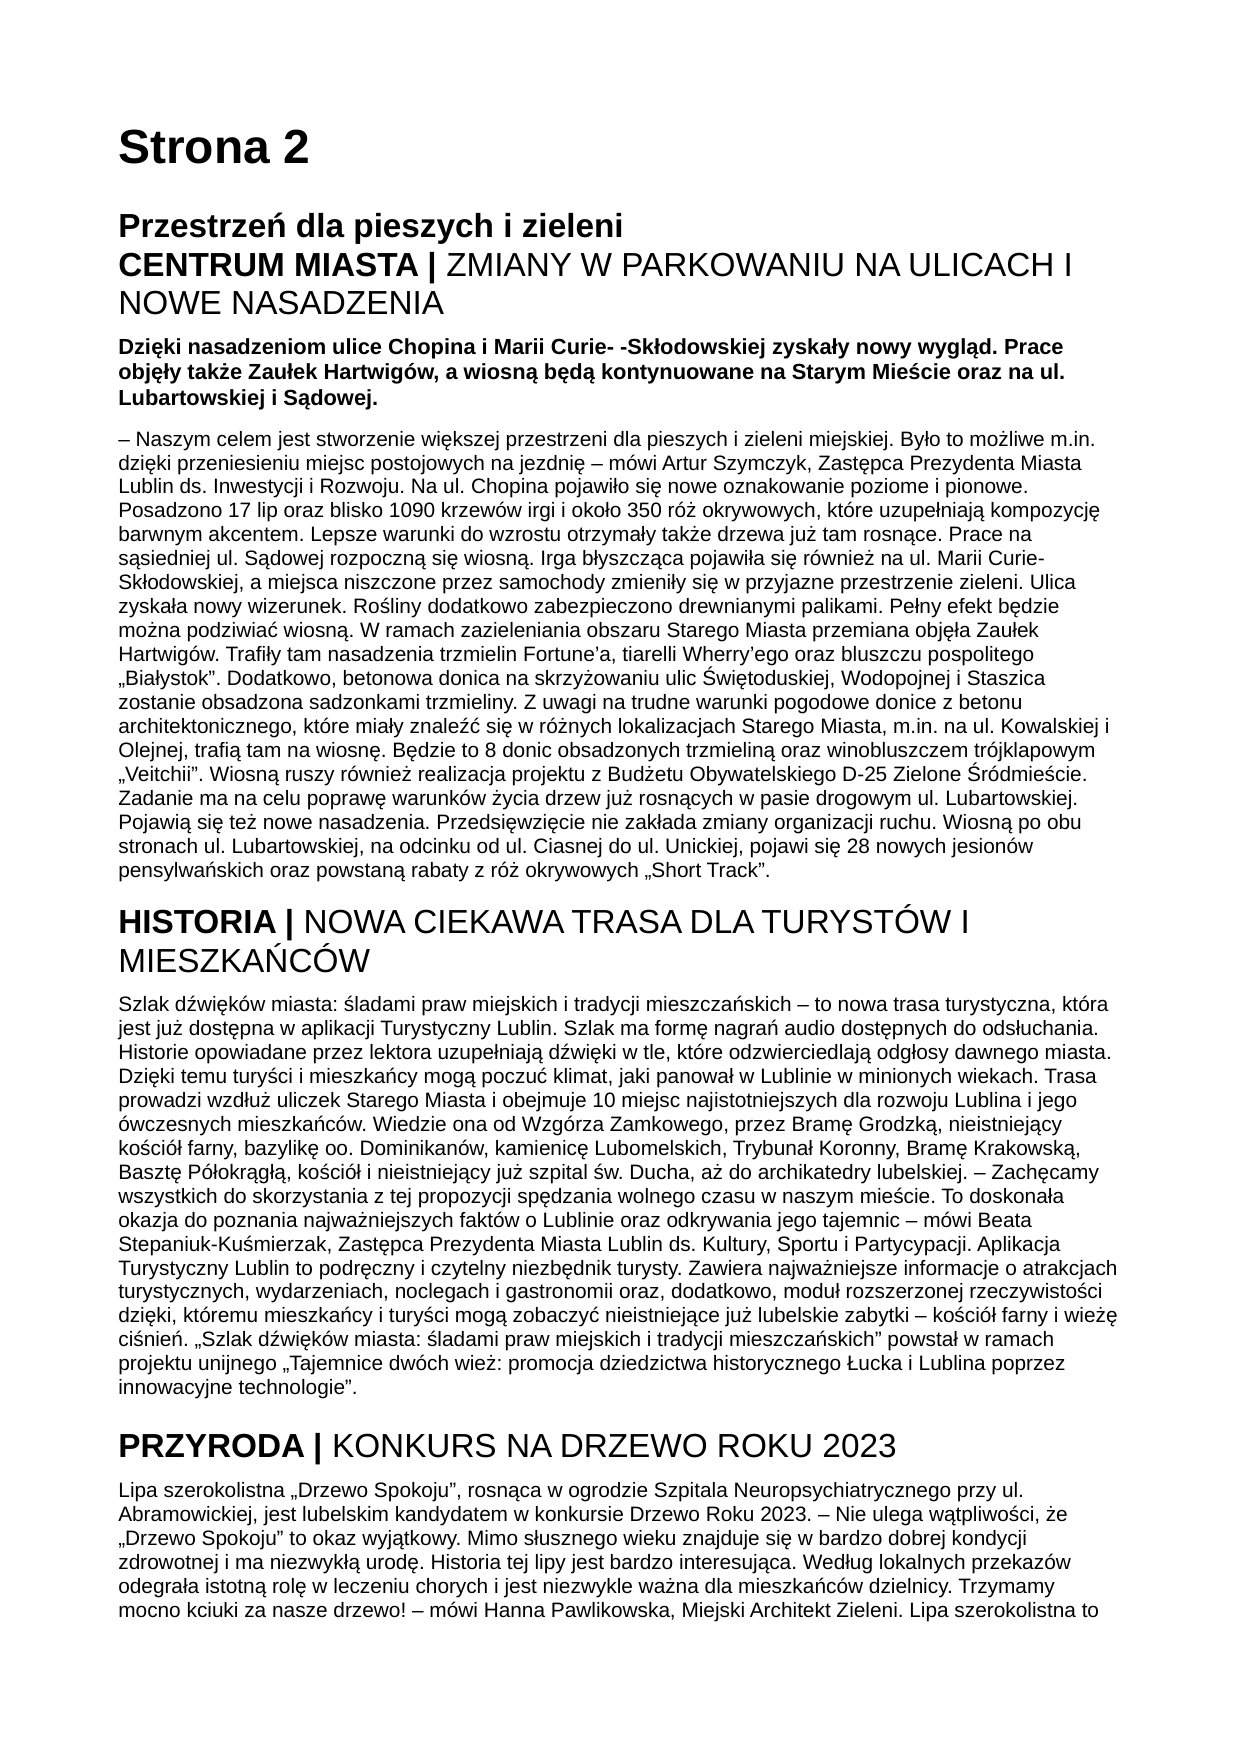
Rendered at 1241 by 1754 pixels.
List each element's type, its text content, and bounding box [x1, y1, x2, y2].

subtitle Przestrzeń dla pieszych i zieleni [118, 206, 1122, 245]
text Dzięki nasadzeniom ulice Chopina i Marii Curie- -Skłodowskiej zyskały nowy wygląd. Prace objęły także Zaułek Hartwigów, a wiosną będą kontynuowane na Starym Mieście oraz na ul. Lubartowskiej i Sądowej. [118, 334, 1122, 410]
text Szlak dźwięków miasta: śladami praw miejskich i tradycji mieszczańskich – to nowa trasa turystyczna, która jest już dostępna w aplikacji Turystyczny Lublin. Szlak ma formę nagrań audio dostępnych do odsłuchania. Historie opowiadane przez lektora uzupełniają dźwięki w tle, które odzwierciedlają odgłosy dawnego miasta. Dzięki temu turyści i mieszkańcy mogą poczuć klimat, jaki panował w Lublinie w minionych wiekach. Trasa prowadzi wzdłuż uliczek Starego Miasta i obejmuje 10 miejsc najistotniejszych dla rozwoju Lublina i jego ówczesnych mieszkańców. Wiedzie ona od Wzgórza Zamkowego, przez Bramę Grodzką, nieistniejący kościół farny, bazylikę oo. Dominikanów, kamienicę Lubomelskich, Trybunał Koronny, Bramę Krakowską, Basztę Półokrągłą, kościół i nieistniejący już szpital św. Ducha, aż do archikatedry lubelskiej. – Zachęcamy wszystkich do skorzystania z tej propozycji spędzania wolnego czasu w naszym mieście. To doskonała okazja do poznania najważniejszych faktów o Lublinie oraz odkrywania jego tajemnic – mówi Beata Stepaniuk-Kuśmierzak, Zastępca Prezydenta Miasta Lublin ds. Kultury, Sportu i Partycypacji. Aplikacja Turystyczny Lublin to podręczny i czytelny niezbędnik turysty. Zawiera najważniejsze informacje o atrakcjach turystycznych, wydarzeniach, noclegach i gastronomii oraz, dodatkowo, moduł rozszerzonej rzeczywistości dzięki, któremu mieszkańcy i turyści mogą zobaczyć nieistniejące już lubelskie zabytki – kościół farny i wieżę ciśnień. „Szlak dźwięków miasta: śladami praw miejskich i tradycji mieszczańskich” powstał w ramach projektu unijnego „Tajemnice dwóch wież: promocja dziedzictwa historycznego Łucka i Lublina poprzez innowacyjne technologie”. [118, 992, 1122, 1399]
subtitle CENTRUM MIASTA | ZMIANY W PARKOWANIU NA ULICACH I NOWE NASADZENIA [118, 245, 1122, 322]
text Lipa szerokolistna „Drzewo Spokoju”, rosnąca w ogrodzie Szpitala Neuropsychiatrycznego przy ul. Abramowickiej, jest lubelskim kandydatem w konkursie Drzewo Roku 2023. – Nie ulega wątpliwości, że „Drzewo Spokoju” to okaz wyjątkowy. Mimo słusznego wieku znajduje się w bardzo dobrej kondycji zdrowotnej i ma niezwykłą urodę. Historia tej lipy jest bardzo interesująca. Według lokalnych przekazów odegrała istotną rolę w leczeniu chorych i jest niezwykle ważna dla mieszkańców dzielnicy. Trzymamy mocno kciuki za nasze drzewo! – mówi Hanna Pawlikowska, Miejski Architekt Zieleni. Lipa szerokolistna to [118, 1478, 1122, 1622]
subtitle HISTORIA | NOWA CIEKAWA TRASA DLA TURYSTÓW I MIESZKAŃCÓW [118, 902, 1122, 979]
subtitle Strona 2 [118, 118, 1122, 173]
subtitle PRZYRODA | KONKURS NA DRZEWO ROKU 2023 [118, 1420, 1122, 1466]
text – Naszym celem jest stworzenie większej przestrzeni dla pieszych i zieleni miejskiej. Było to możliwe m.in. dzięki przeniesieniu miejsc postojowych na jezdnię – mówi Artur Szymczyk, Zastępca Prezydenta Miasta Lublin ds. Inwestycji i Rozwoju. Na ul. Chopina pojawiło się nowe oznakowanie poziome i pionowe. Posadzono 17 lip oraz blisko 1090 krzewów irgi i około 350 róż okrywowych, które uzupełniają kompozycję barwnym akcentem. Lepsze warunki do wzrostu otrzymały także drzewa już tam rosnące. Prace na sąsiedniej ul. Sądowej rozpoczną się wiosną. Irga błyszcząca pojawiła się również na ul. Marii Curie-Skłodowskiej, a miejsca niszczone przez samochody zmieniły się w przyjazne przestrzenie zieleni. Ulica zyskała nowy wizerunek. Rośliny dodatkowo zabezpieczono drewnianymi palikami. Pełny efekt będzie można podziwiać wiosną. W ramach zazieleniania obszaru Starego Miasta przemiana objęła Zaułek Hartwigów. Trafiły tam nasadzenia trzmielin Fortune’a, tiarelli Wherry’ego oraz bluszczu pospolitego „Białystok”. Dodatkowo, betonowa donica na skrzyżowaniu ulic Świętoduskiej, Wodopojnej i Staszica zostanie obsadzona sadzonkami trzmieliny. Z uwagi na trudne warunki pogodowe donice z betonu architektonicznego, które miały znaleźć się w różnych lokalizacjach Starego Miasta, m.in. na ul. Kowalskiej i Olej­nej, trafią tam na wiosnę. Będzie to 8 donic obsadzonych trzmieliną oraz winobluszczem trójklapowym „Veitchii”. Wiosną ruszy również realizacja projektu z Budżetu Obywatelskiego D-25 Zielone Śródmieście. Zadanie ma na celu poprawę warunków życia drzew już rosnących w pasie drogowym ul. Lubartowskiej. Pojawią się też nowe nasadzenia. Przedsięwzięcie nie zakłada zmiany organizacji ruchu. Wiosną po obu stronach ul. Lubartowskiej, na odcinku od ul. Ciasnej do ul. Unickiej, pojawi się 28 nowych jesionów pensylwańskich oraz powstaną rabaty z róż okrywowych „Short Track”. [118, 426, 1122, 882]
